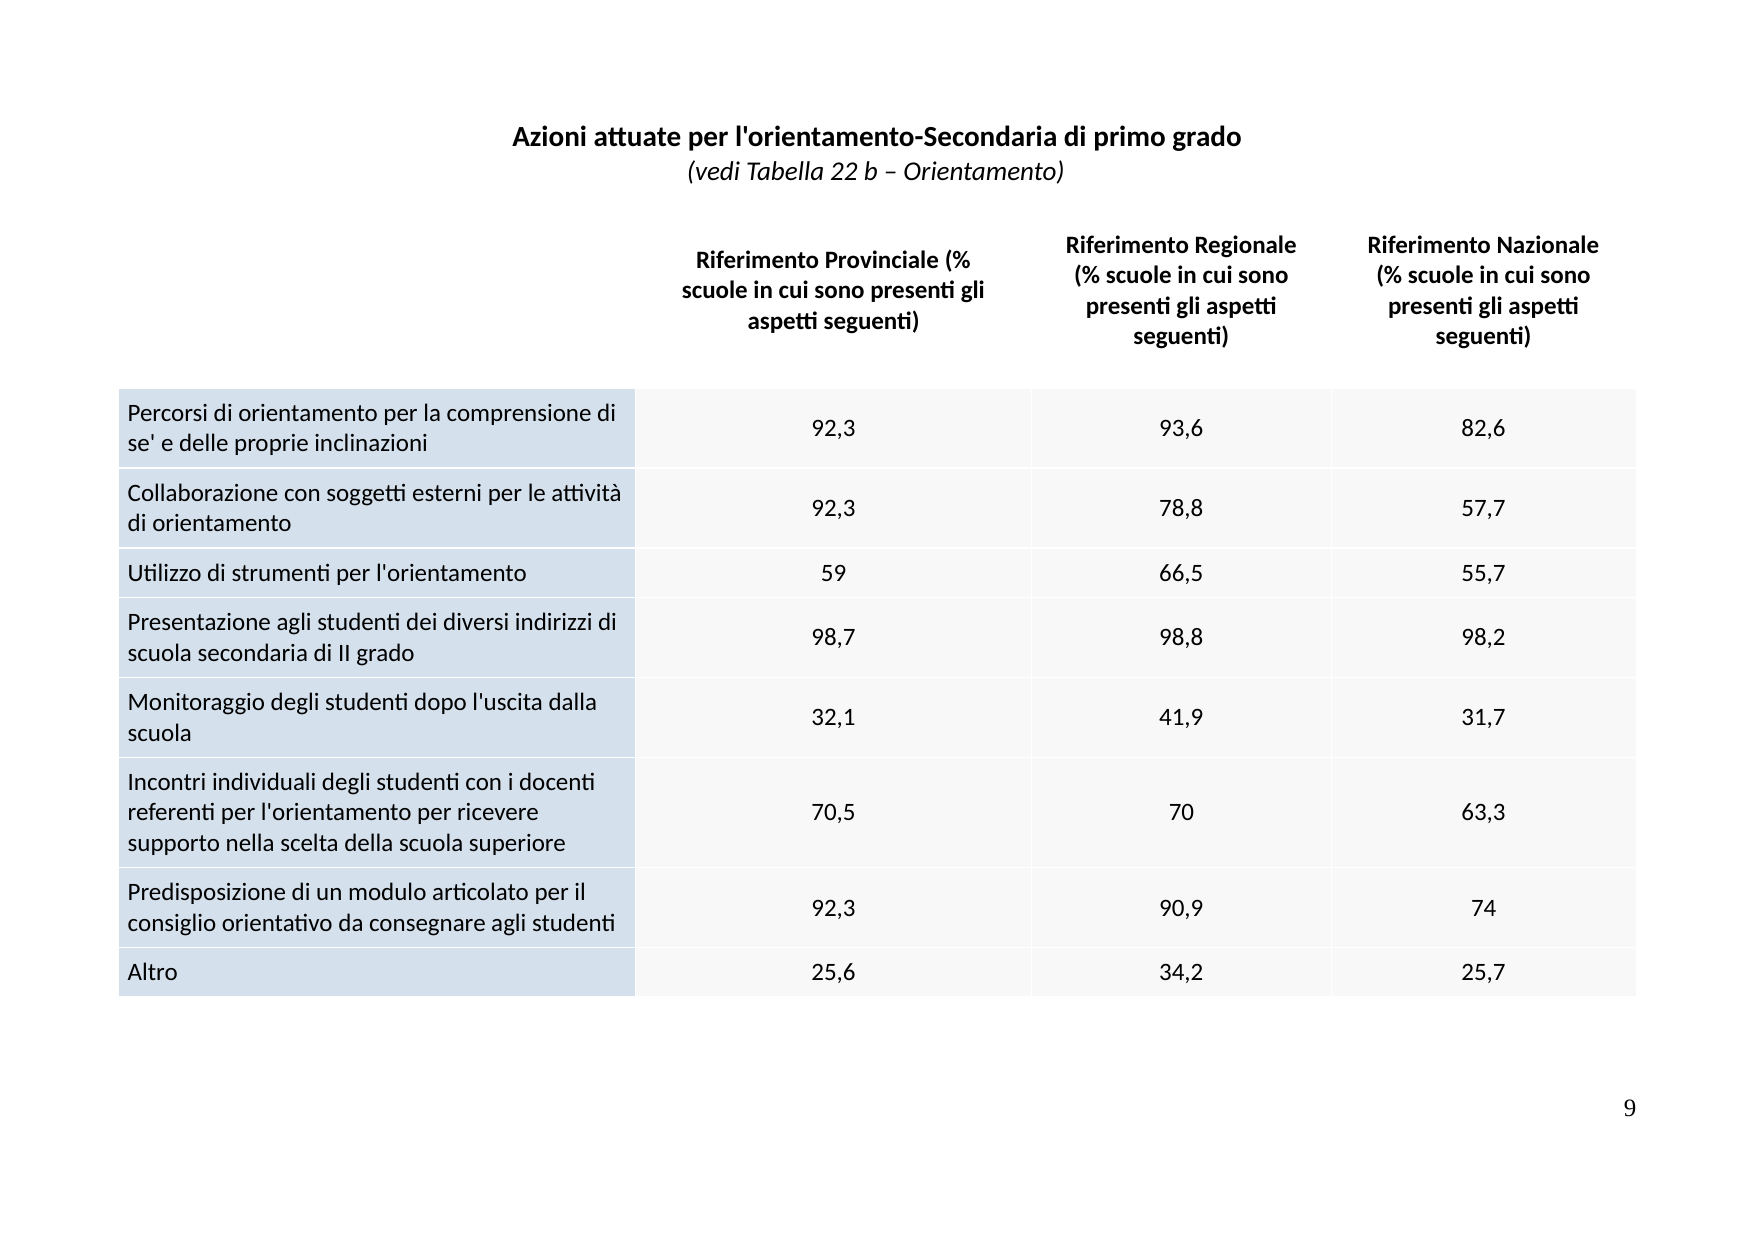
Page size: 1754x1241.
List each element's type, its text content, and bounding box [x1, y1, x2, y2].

table_cell 25,6 [636, 948, 1031, 996]
table_cell 70 [1032, 758, 1331, 867]
table_header Riferimento Nazionale (% scuole in cui sono presenti gli aspetti seguenti) [1332, 224, 1636, 388]
text Azioni attuate per l'orientamento-Secondaria di primo grado [118, 118, 1636, 154]
table_cell Monitoraggio degli studenti dopo l'uscita dalla scuola [119, 678, 635, 757]
table_cell 78,8 [1032, 469, 1331, 547]
table_cell Percorsi di orientamento per la comprensione di se' e delle proprie inclinazioni [119, 389, 635, 467]
table_cell 55,7 [1332, 549, 1636, 597]
table_cell 98,8 [1032, 598, 1331, 677]
table_cell 98,7 [636, 598, 1031, 677]
table_cell 57,7 [1332, 469, 1636, 547]
table_cell 59 [636, 549, 1031, 597]
table_cell Incontri individuali degli studenti con i docenti referenti per l'orientamento per ricevere supporto nella scelta della scuola superiore [119, 758, 635, 867]
table_cell Altro [119, 948, 635, 996]
table_cell 41,9 [1032, 678, 1331, 757]
table_header Riferimento Provinciale (% scuole in cui sono presenti gli aspetti seguenti) [636, 224, 1031, 388]
table_cell 74 [1332, 868, 1636, 947]
table_cell 92,3 [636, 389, 1031, 467]
table_cell 93,6 [1032, 389, 1331, 467]
text (vedi Tabella 22 b – Orientamento) [118, 154, 1636, 187]
table_cell 90,9 [1032, 868, 1331, 947]
table_cell Utilizzo di strumenti per l'orientamento [119, 549, 635, 597]
table_cell 25,7 [1332, 948, 1636, 996]
table_cell 98,2 [1332, 598, 1636, 677]
table_cell 32,1 [636, 678, 1031, 757]
table_cell Collaborazione con soggetti esterni per le attività di orientamento [119, 469, 635, 547]
table_cell 82,6 [1332, 389, 1636, 467]
table_header [119, 224, 635, 388]
table_cell 66,5 [1032, 549, 1331, 597]
table_cell 34,2 [1032, 948, 1331, 996]
table_cell 31,7 [1332, 678, 1636, 757]
table_cell 70,5 [636, 758, 1031, 867]
table_cell 92,3 [636, 469, 1031, 547]
table_header Riferimento Regionale (% scuole in cui sono presenti gli aspetti seguenti) [1032, 224, 1331, 388]
table_cell 92,3 [636, 868, 1031, 947]
table_cell Presentazione agli studenti dei diversi indirizzi di scuola secondaria di II grado [119, 598, 635, 677]
table_cell 63,3 [1332, 758, 1636, 867]
table_cell Predisposizione di un modulo articolato per il consiglio orientativo da consegnare agli studenti [119, 868, 635, 947]
